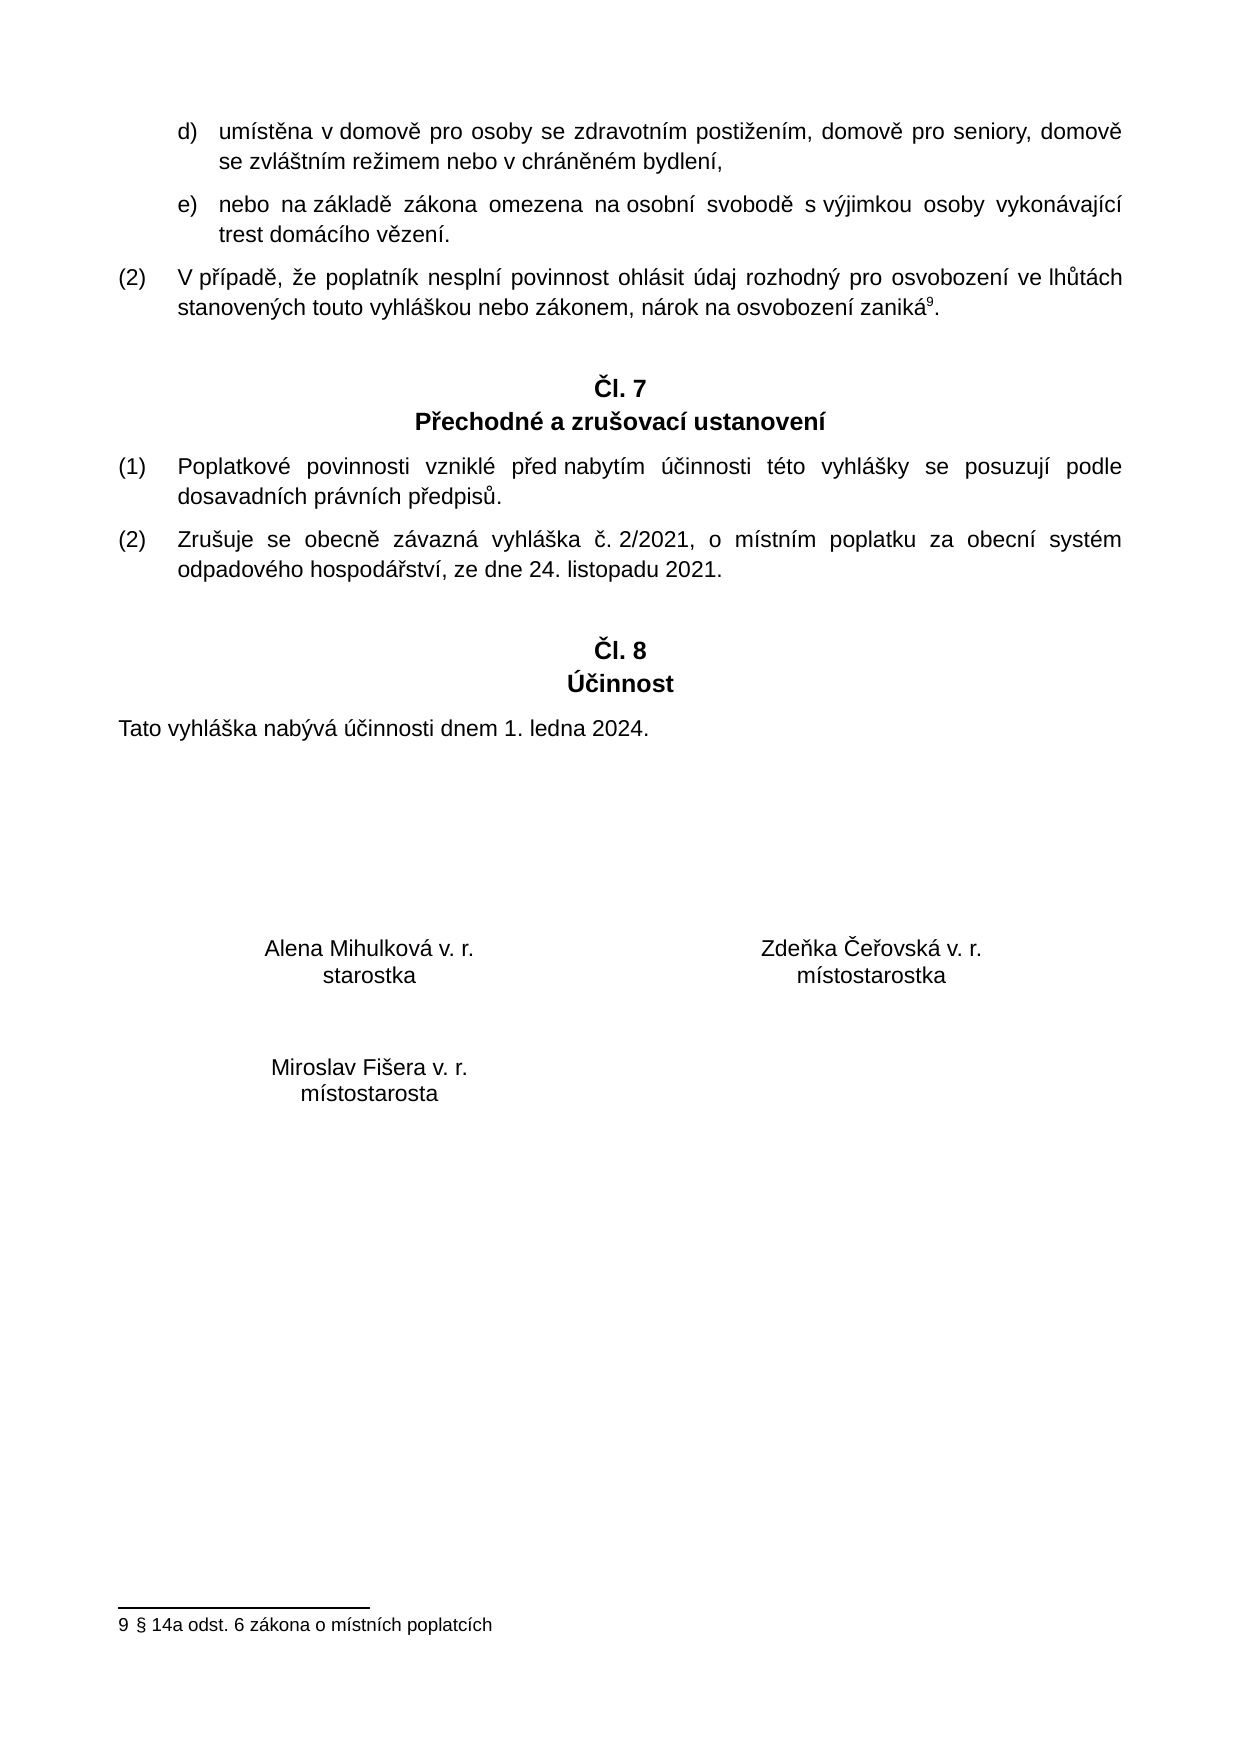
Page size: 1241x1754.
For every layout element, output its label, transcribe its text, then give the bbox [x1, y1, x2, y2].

list V případě, že poplatník nesplní povinnost ohlásit údaj rozhodný pro osvobození ve lhůtách stanovených touto vyhláškou nebo zákonem, nárok na osvobození zaniká. [118, 264, 1122, 321]
table_cell [620, 994, 1122, 1112]
subtitle Čl. 7 Přechodné a zrušovací ustanovení [118, 374, 1122, 436]
subtitle Čl. 8 Účinnost [118, 636, 1122, 698]
list nebo na základě zákona omezena na osobní svobodě s výjimkou osoby vykonávající trest domácího vězení. [177, 191, 1122, 248]
list Poplatkové povinnosti vzniklé před nabytím účinnosti této vyhlášky se posuzují podle dosavadních právních předpisů. [118, 453, 1122, 509]
table_header Zdeňka Čeřovská v. r. místostarostka [620, 876, 1122, 994]
list Zrušuje se obecně závazná vyhláška č. 2/2021, o místním poplatku za obecní systém odpadového hospodářství, ze dne 24. listopadu 2021. [118, 526, 1122, 582]
table_header Alena Mihulková v. r. starostka [118, 876, 620, 994]
text Tato vyhláška nabývá účinnosti dnem 1. ledna 2024. [118, 715, 1122, 741]
table_cell Miroslav Fišera v. r. místostarosta [118, 994, 620, 1112]
list § 14a odst. 6 zákona o místních poplatcích [118, 1614, 1122, 1635]
list umístěna v domově pro osoby se zdravotním postižením, domově pro seniory, domově se zvláštním režimem nebo v chráněném bydlení, [177, 118, 1122, 175]
